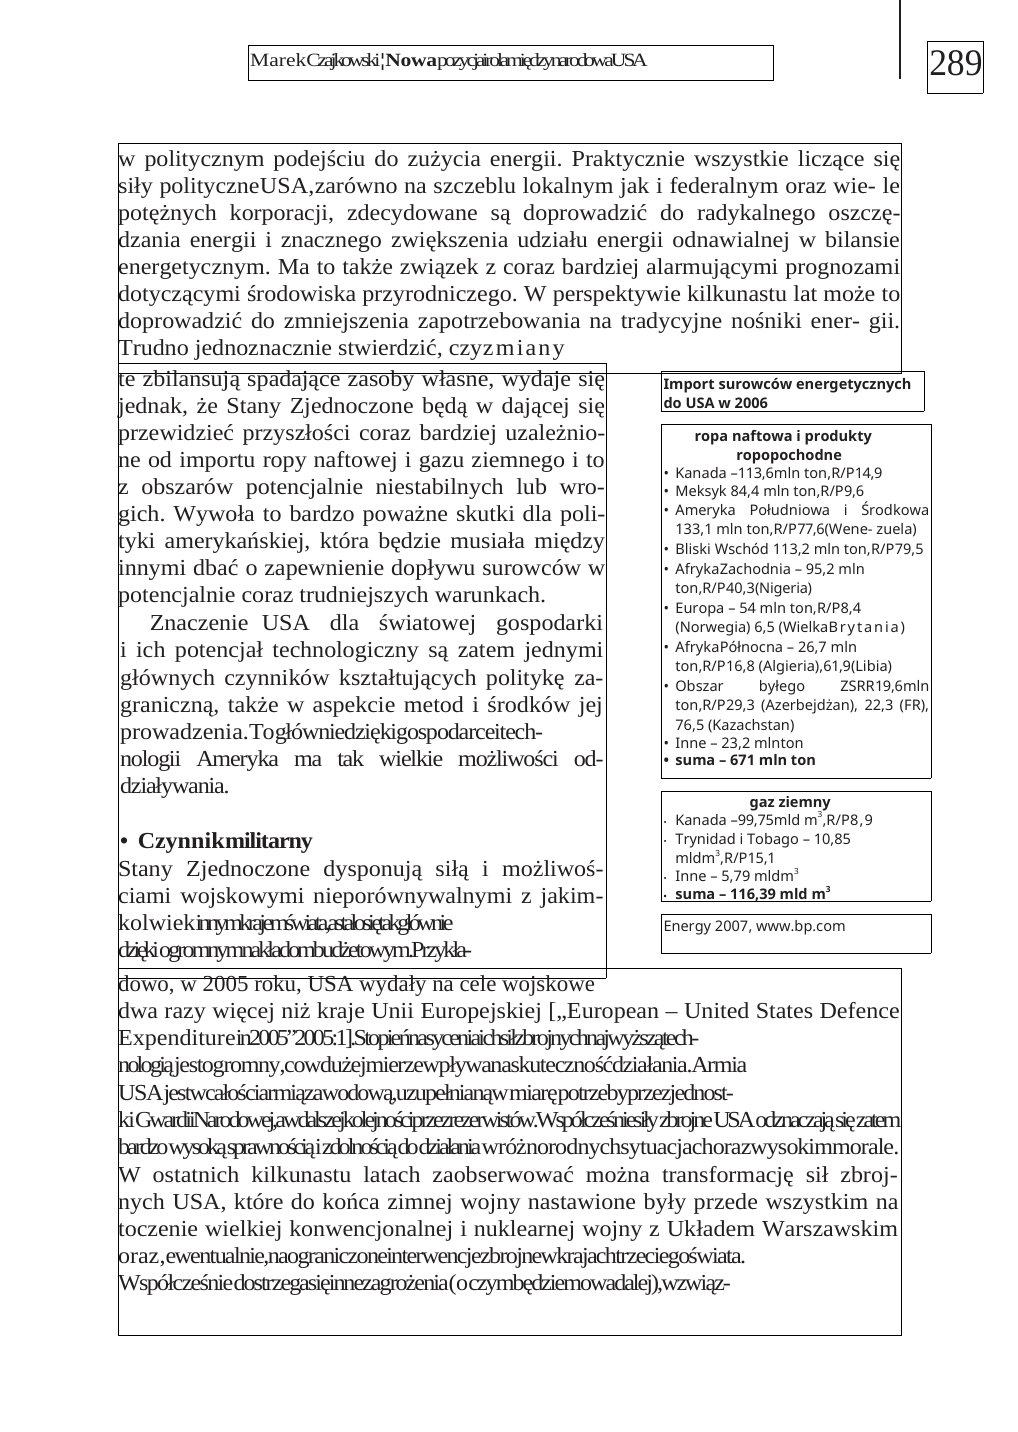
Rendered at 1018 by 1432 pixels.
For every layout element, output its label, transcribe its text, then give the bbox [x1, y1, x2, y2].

text ropa naftowa i produkty ropopochodne [694, 426, 931, 465]
list Trynidad i Tobago – 10,85 mldm3,R/P15,1 [663, 828, 929, 868]
text te zbilansują spadające zasoby własne, wydaje się jednak, że Stany Zjednoczone będą w dającej się przewidzieć przyszłości coraz bardziej uzależnio- ne od importu ropy naftowej i gazu ziemnego i to z obszarów potencjalnie niestabilnych lub wro- gich. Wywoła to bardzo poważne skutki dla poli- tyki amerykańskiej, która będzie musiała między innymi dbać o zapewnienie dopływu surowców w potencjalnie coraz trudniejszych warunkach. [119, 365, 606, 608]
list AfrykaPółnocna – 26,7 mln ton,R/P16,8 (Algieria),61,9(Libia) [663, 637, 929, 676]
text Źródło: BP Statistic Review of World Energy 2007, www.bp.com [663, 916, 931, 953]
list AfrykaZachodnia – 95,2 mln ton,R/P40,3(Nigeria) [663, 558, 929, 598]
text Znaczenie USA dla światowej gospodarki i ich potencjał technologiczny są zatem jednymi głównych czynników kształtujących politykę za- graniczną, także w aspekcie metod i środków jej prowadzenia.Togłówniedziękigospodarceitech- nologii Ameryka ma tak wielkie możliwości od- działywania. [120, 609, 604, 798]
list Czynnikmilitarny [120, 827, 606, 854]
text dowo, w 2005 roku, USA wydały na cele wojskowe [119, 970, 901, 996]
text Import surowców energetycznych do USA w 2006 [663, 373, 924, 411]
list suma – 116,39 mld m3 [663, 885, 931, 901]
list suma – 671 mln ton [663, 752, 931, 769]
text 289 [929, 42, 983, 84]
list Ameryka Południowa i Środkowa 133,1 mln ton,R/P77,6(Wene- zuela) [663, 500, 929, 539]
list Inne – 23,2 mlnton [663, 734, 931, 752]
text Stany Zjednoczone dysponują siłą i możliwoś- ciami wojskowymi nieporównywalnymi z jakim- kolwiekinnymkrajemświata,astałosiętakgłównie dziękiogromnymnakładombudżetowym.Przykła- [119, 855, 604, 962]
list Europa – 54 mln ton,R/P8,4 (Norwegia) 6,5 (WielkaBrytania) [663, 598, 929, 637]
list Obszar byłego ZSRR19,6mln ton,R/P29,3 (Azerbejdżan), 22,3 (FR), 76,5 (Kazachstan) [663, 676, 929, 734]
list Kanada –99,75mld m3,R/P8,9 [663, 811, 931, 828]
text gaz ziemny [749, 793, 931, 811]
text W ostatnich kilkunastu latach zaobserwować można transformację sił zbroj- nych USA, które do końca zimnej wojny nastawione były przede wszystkim na toczenie wielkiej konwencjonalnej i nuklearnej wojny z Układem Warszawskim oraz,ewentualnie,naograniczoneinterwencjezbrojnewkrajachtrzeciegoświata. Współcześniedostrzegasięinnezagrożenia(oczymbędziemowadalej),wzwiąz- [119, 1161, 899, 1295]
list Bliski Wschód 113,2 mln ton,R/P79,5 [663, 539, 929, 558]
text MarekCzajkowski¦NowapozycjairolamiędzynarodowaUSA [250, 49, 773, 71]
list Inne – 5,79 mldm3 [663, 868, 931, 885]
list Kanada –113,6mln ton,R/P14,9 [663, 465, 931, 482]
text w politycznym podejściu do zużycia energii. Praktycznie wszystkie liczące się siły polityczneUSA,zarówno na szczeblu lokalnym jak i federalnym oraz wie- le potężnych korporacji, zdecydowane są doprowadzić do radykalnego oszczę- dzania energii i znacznego zwiększenia udziału energii odnawialnej w bilansie energetycznym. Ma to także związek z coraz bardziej alarmującymi prognozami dotyczącymi środowiska przyrodniczego. W perspektywie kilkunastu lat może to doprowadzić do zmniejszenia zapotrzebowania na tradycyjne nośniki ener- gii. Trudno jednoznacznie stwierdzić, czyzmiany [119, 145, 901, 361]
text dwa razy więcej niż kraje Unii Europejskiej [„European – United States Defence Expenditurein2005”2005:1].Stopieńnasyceniaichsiłzbrojnychnajwyższątech- nologiąjestogromny,cowdużejmierzewpływanaskutecznośćdziałania.Armia USAjestwcałościarmiązawodową,uzupełnianąwmiarępotrzebyprzezjednost- kiGwardiiNarodowej,awdalszejkolejnościprzezrezerwistów.Współcześniesiły zbrojne USA odznaczają się zatem bardzo wysoką sprawnością i zdolnością do działaniawróżnorodnychsytuacjachorazwysokimmorale. [119, 997, 901, 1159]
list Meksyk 84,4 mln ton,R/P9,6 [663, 482, 931, 500]
